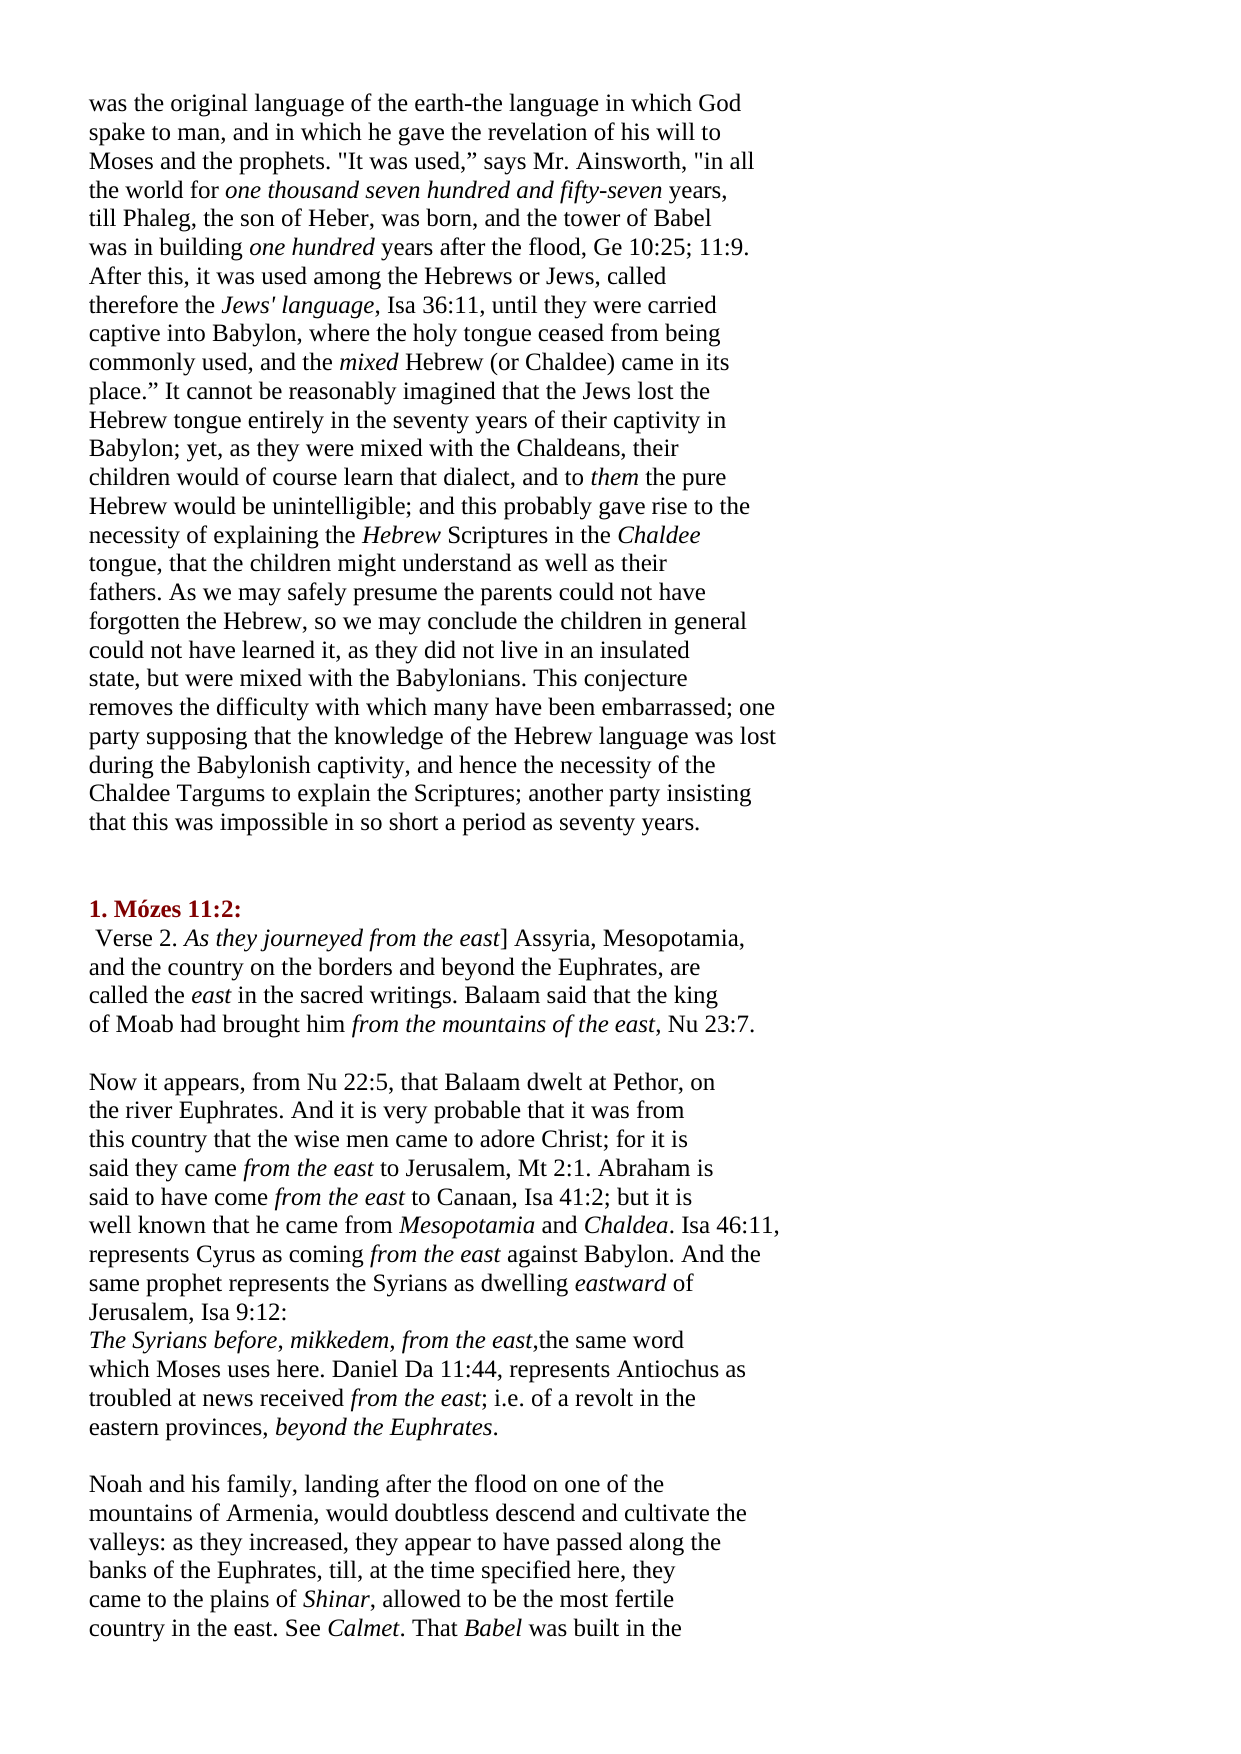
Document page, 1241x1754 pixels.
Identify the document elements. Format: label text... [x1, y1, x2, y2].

text 1. Mózes 11:2: [88, 894, 1152, 923]
text was the original language of the earth-the language in which God spake to man, and in which he gave the revelation of his will to Moses and the prophets. "It was used,” says Mr. Ainsworth, "in all the world for one thousand seven hundred and fifty-seven years, till Phaleg, the son of Heber, was born, and the tower of Babel was in building one hundred years after the flood, Ge 10:25; 11:9. After this, it was used among the Hebrews or Jews, called therefore the Jews' language, Isa 36:11, until they were carried captive into Babylon, where the holy tongue ceased from being commonly used, and the mixed Hebrew (or Chaldee) came in its place.” It cannot be reasonably imagined that the Jews lost the Hebrew tongue entirely in the seventy years of their captivity in Babylon; yet, as they were mixed with the Chaldeans, their children would of course learn that dialect, and to them the pure Hebrew would be unintelligible; and this probably gave rise to the necessity of explaining the Hebrew Scriptures in the Chaldee tongue, that the children might understand as well as their fathers. As we may safely presume the parents could not have forgotten the Hebrew, so we may conclude the children in general could not have learned it, as they did not live in an insulated state, but were mixed with the Babylonians. This conjecture removes the difficulty with which many have been embarrassed; one party supposing that the knowledge of the Hebrew language was lost during the Babylonish captivity, and hence the necessity of the Chaldee Targums to explain the Scriptures; another party insisting that this was impossible in so short a period as seventy years. [88, 88, 1152, 865]
text Verse 2. As they journeyed from the east] Assyria, Mesopotamia, and the country on the borders and beyond the Euphrates, are called the east in the sacred writings. Balaam said that the king of Moab had brought him from the mountains of the east, Nu 23:7. Now it appears, from Nu 22:5, that Balaam dwelt at Pethor, on the river Euphrates. And it is very probable that it was from this country that the wise men came to adore Christ; for it is said they came from the east to Jerusalem, Mt 2:1. Abraham is said to have come from the east to Canaan, Isa 41:2; but it is well known that he came from Mesopotamia and Chaldea. Isa 46:11, represents Cyrus as coming from the east against Babylon. And the same prophet represents the Syrians as dwelling eastward of Jerusalem, Isa 9:12: The Syrians before, mikkedem, from the east,the same word which Moses uses here. Daniel Da 11:44, represents Antiochus as troubled at news received from the east; i.e. of a revolt in the eastern provinces, beyond the Euphrates. Noah and his family, landing after the flood on one of the mountains of Armenia, would doubtless descend and cultivate the valleys: as they increased, they appear to have passed along the banks of the Euphrates, till, at the time specified here, they came to the plains of Shinar, allowed to be the most fertile country in the east. See Calmet. That Babel was built in the [88, 923, 1152, 1642]
